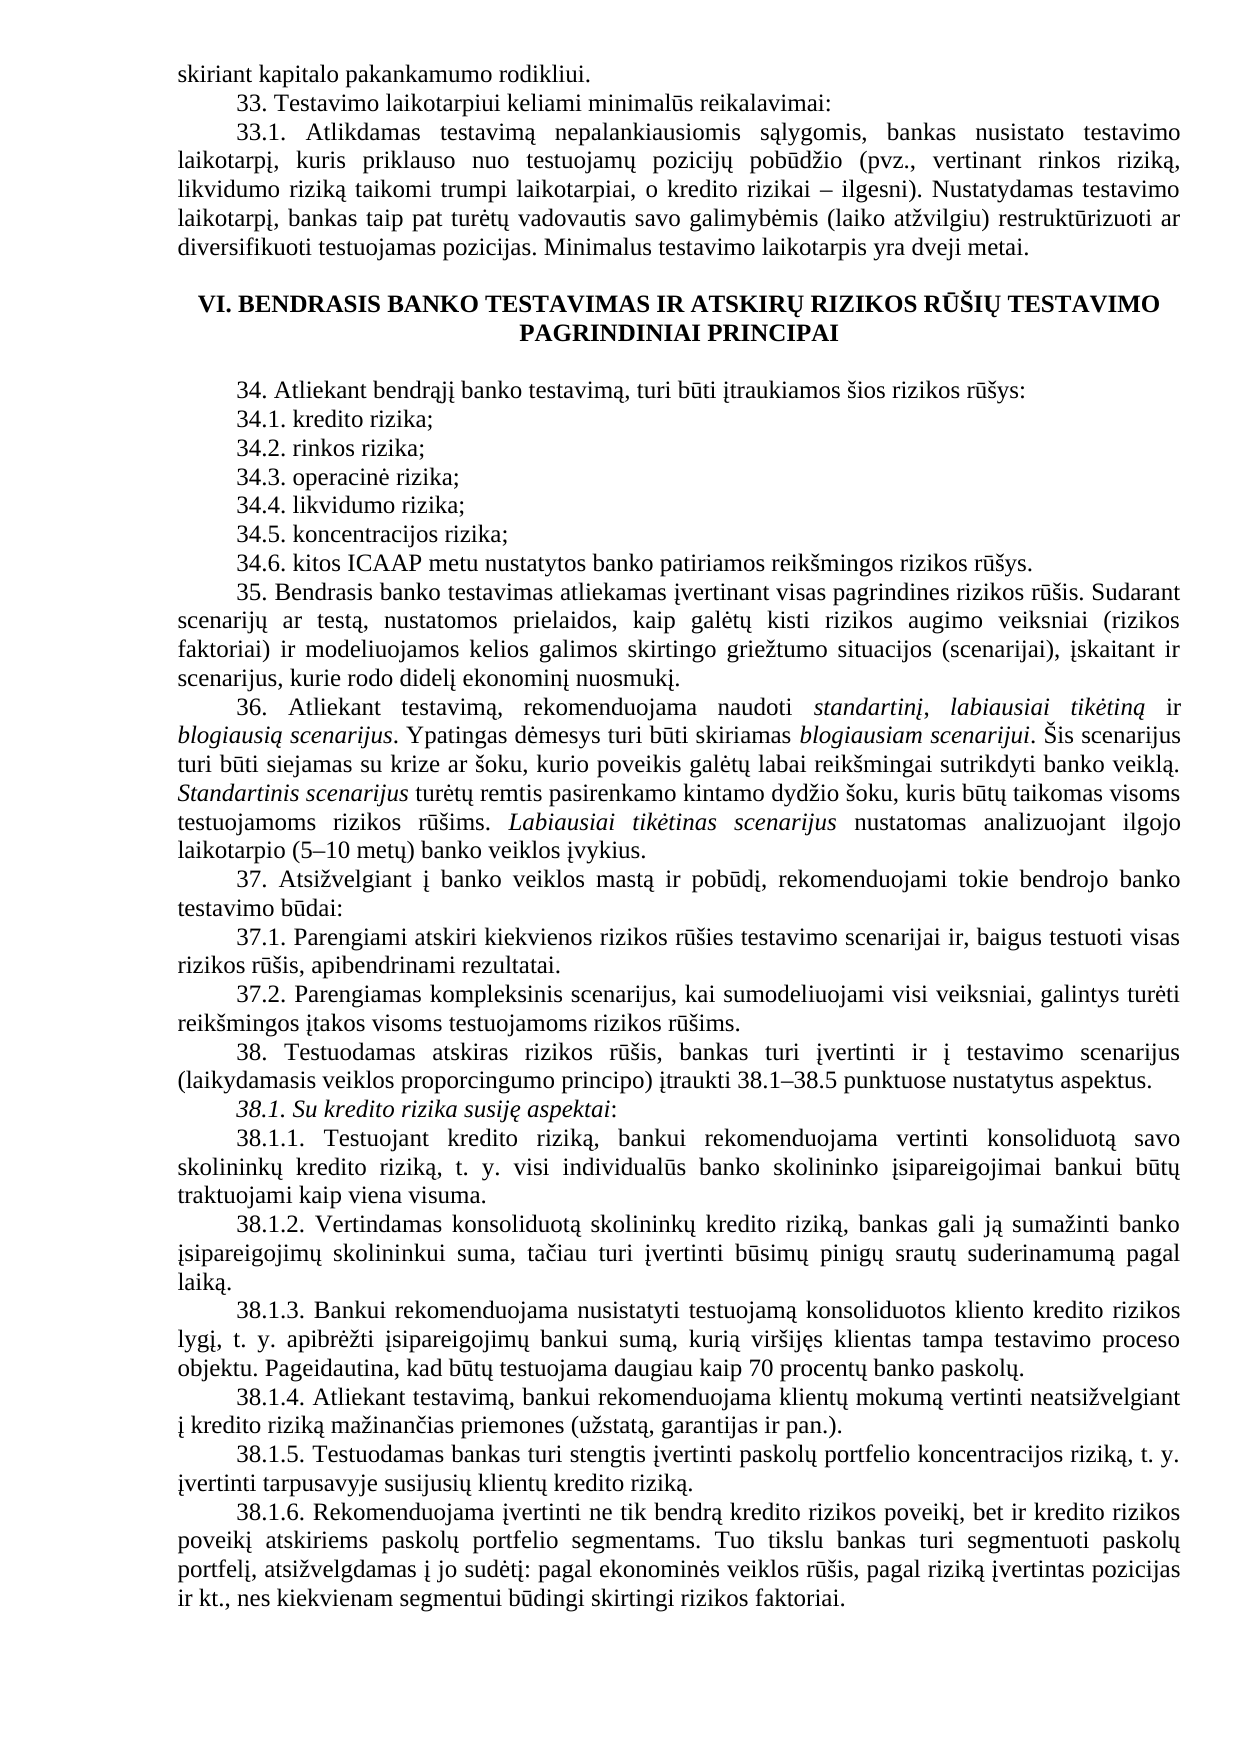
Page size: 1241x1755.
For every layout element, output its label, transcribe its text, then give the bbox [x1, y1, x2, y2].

text 38.1.3. Bankui rekomenduojama nusistatyti testuojamą konsoliduotos kliento kredito rizikos lygį, t. y. apibrėžti įsipareigojimų bankui sumą, kurią viršijęs klientas tampa testavimo proceso objektu. Pageidautina, kad būtų testuojama daugiau kaip 70 procentų banko paskolų. [177, 1295, 1181, 1382]
text 34. Atliekant bendrąjį banko testavimą, turi būti įtraukiamos šios rizikos rūšys: [177, 375, 1181, 404]
text 38. Testuodamas atskiras rizikos rūšis, bankas turi įvertinti ir į testavimo scenarijus (laikydamasis veiklos proporcingumo principo) įtraukti 38.1–38.5 punktuose nustatytus aspektus. [177, 1037, 1181, 1094]
text 36. Atliekant testavimą, rekomenduojama naudoti standartinį, labiausiai tikėtiną ir blogiausią scenarijus. Ypatingas dėmesys turi būti skiriamas blogiausiam scenarijui. Šis scenarijus turi būti siejamas su krize ar šoku, kurio poveikis galėtų labai reikšmingai sutrikdyti banko veiklą. Standartinis scenarijus turėtų remtis pasirenkamo kintamo dydžio šoku, kuris būtų taikomas visoms testuojamoms rizikos rūšims. Labiausiai tikėtinas scenarijus nustatomas analizuojant ilgojo laikotarpio (5–10 metų) banko veiklos įvykius. [177, 692, 1181, 864]
text 38.1.5. Testuodamas bankas turi stengtis įvertinti paskolų portfelio koncentracijos riziką, t. y. įvertinti tarpusavyje susijusių klientų kredito riziką. [177, 1439, 1181, 1497]
text VI. BENDRASIS BANKO TESTAVIMAS IR ATSKIRŲ RIZIKOS RŪŠIŲ TESTAVIMO PAGRINDINIAI PRINCIPAI [177, 289, 1181, 347]
text 33. Testavimo laikotarpiui keliami minimalūs reikalavimai: [177, 88, 1181, 117]
text 35. Bendrasis banko testavimas atliekamas įvertinant visas pagrindines rizikos rūšis. Sudarant scenarijų ar testą, nustatomos prielaidos, kaip galėtų kisti rizikos augimo veiksniai (rizikos faktoriai) ir modeliuojamos kelios galimos skirtingo griežtumo situacijos (scenarijai), įskaitant ir scenarijus, kurie rodo didelį ekonominį nuosmukį. [177, 577, 1181, 692]
text 34.1. kredito rizika; [177, 404, 1181, 433]
text 33.1. Atlikdamas testavimą nepalankiausiomis sąlygomis, bankas nusistato testavimo laikotarpį, kuris priklauso nuo testuojamų pozicijų pobūdžio (pvz., vertinant rinkos riziką, likvidumo riziką taikomi trumpi laikotarpiai, o kredito rizikai – ilgesni). Nustatydamas testavimo laikotarpį, bankas taip pat turėtų vadovautis savo galimybėmis (laiko atžvilgiu) restruktūrizuoti ar diversifikuoti testuojamas pozicijas. Minimalus testavimo laikotarpis yra dveji metai. [177, 117, 1181, 260]
text 34.5. koncentracijos rizika; [177, 519, 1181, 548]
text 34.3. operacinė rizika; [177, 462, 1181, 490]
text skiriant kapitalo pakankamumo rodikliui. [177, 59, 1181, 88]
text 34.6. kitos ICAAP metu nustatytos banko patiriamos reikšmingos rizikos rūšys. [177, 548, 1181, 577]
text 38.1.1. Testuojant kredito riziką, bankui rekomenduojama vertinti konsoliduotą savo skolininkų kredito riziką, t. y. visi individualūs banko skolininko įsipareigojimai bankui būtų traktuojami kaip viena visuma. [177, 1123, 1181, 1209]
text 37.2. Parengiamas kompleksinis scenarijus, kai sumodeliuojami visi veiksniai, galintys turėti reikšmingos įtakos visoms testuojamoms rizikos rūšims. [177, 979, 1181, 1037]
text 38.1.2. Vertindamas konsoliduotą skolininkų kredito riziką, bankas gali ją sumažinti banko įsipareigojimų skolininkui suma, tačiau turi įvertinti būsimų pinigų srautų suderinamumą pagal laiką. [177, 1209, 1181, 1295]
text 34.4. likvidumo rizika; [177, 490, 1181, 519]
text 38.1.4. Atliekant testavimą, bankui rekomenduojama klientų mokumą vertinti neatsižvelgiant į kredito riziką mažinančias priemones (užstatą, garantijas ir pan.). [177, 1382, 1181, 1439]
text 38.1. Su kredito rizika susiję aspektai: [177, 1094, 1181, 1123]
text 34.2. rinkos rizika; [177, 433, 1181, 462]
text 37.1. Parengiami atskiri kiekvienos rizikos rūšies testavimo scenarijai ir, baigus testuoti visas rizikos rūšis, apibendrinami rezultatai. [177, 922, 1181, 979]
text 37. Atsižvelgiant į banko veiklos mastą ir pobūdį, rekomenduojami tokie bendrojo banko testavimo būdai: [177, 864, 1181, 922]
text 38.1.6. Rekomenduojama įvertinti ne tik bendrą kredito rizikos poveikį, bet ir kredito rizikos poveikį atskiriems paskolų portfelio segmentams. Tuo tikslu bankas turi segmentuoti paskolų portfelį, atsižvelgdamas į jo sudėtį: pagal ekonominės veiklos rūšis, pagal riziką įvertintas pozicijas ir kt., nes kiekvienam segmentui būdingi skirtingi rizikos faktoriai. [177, 1497, 1181, 1612]
